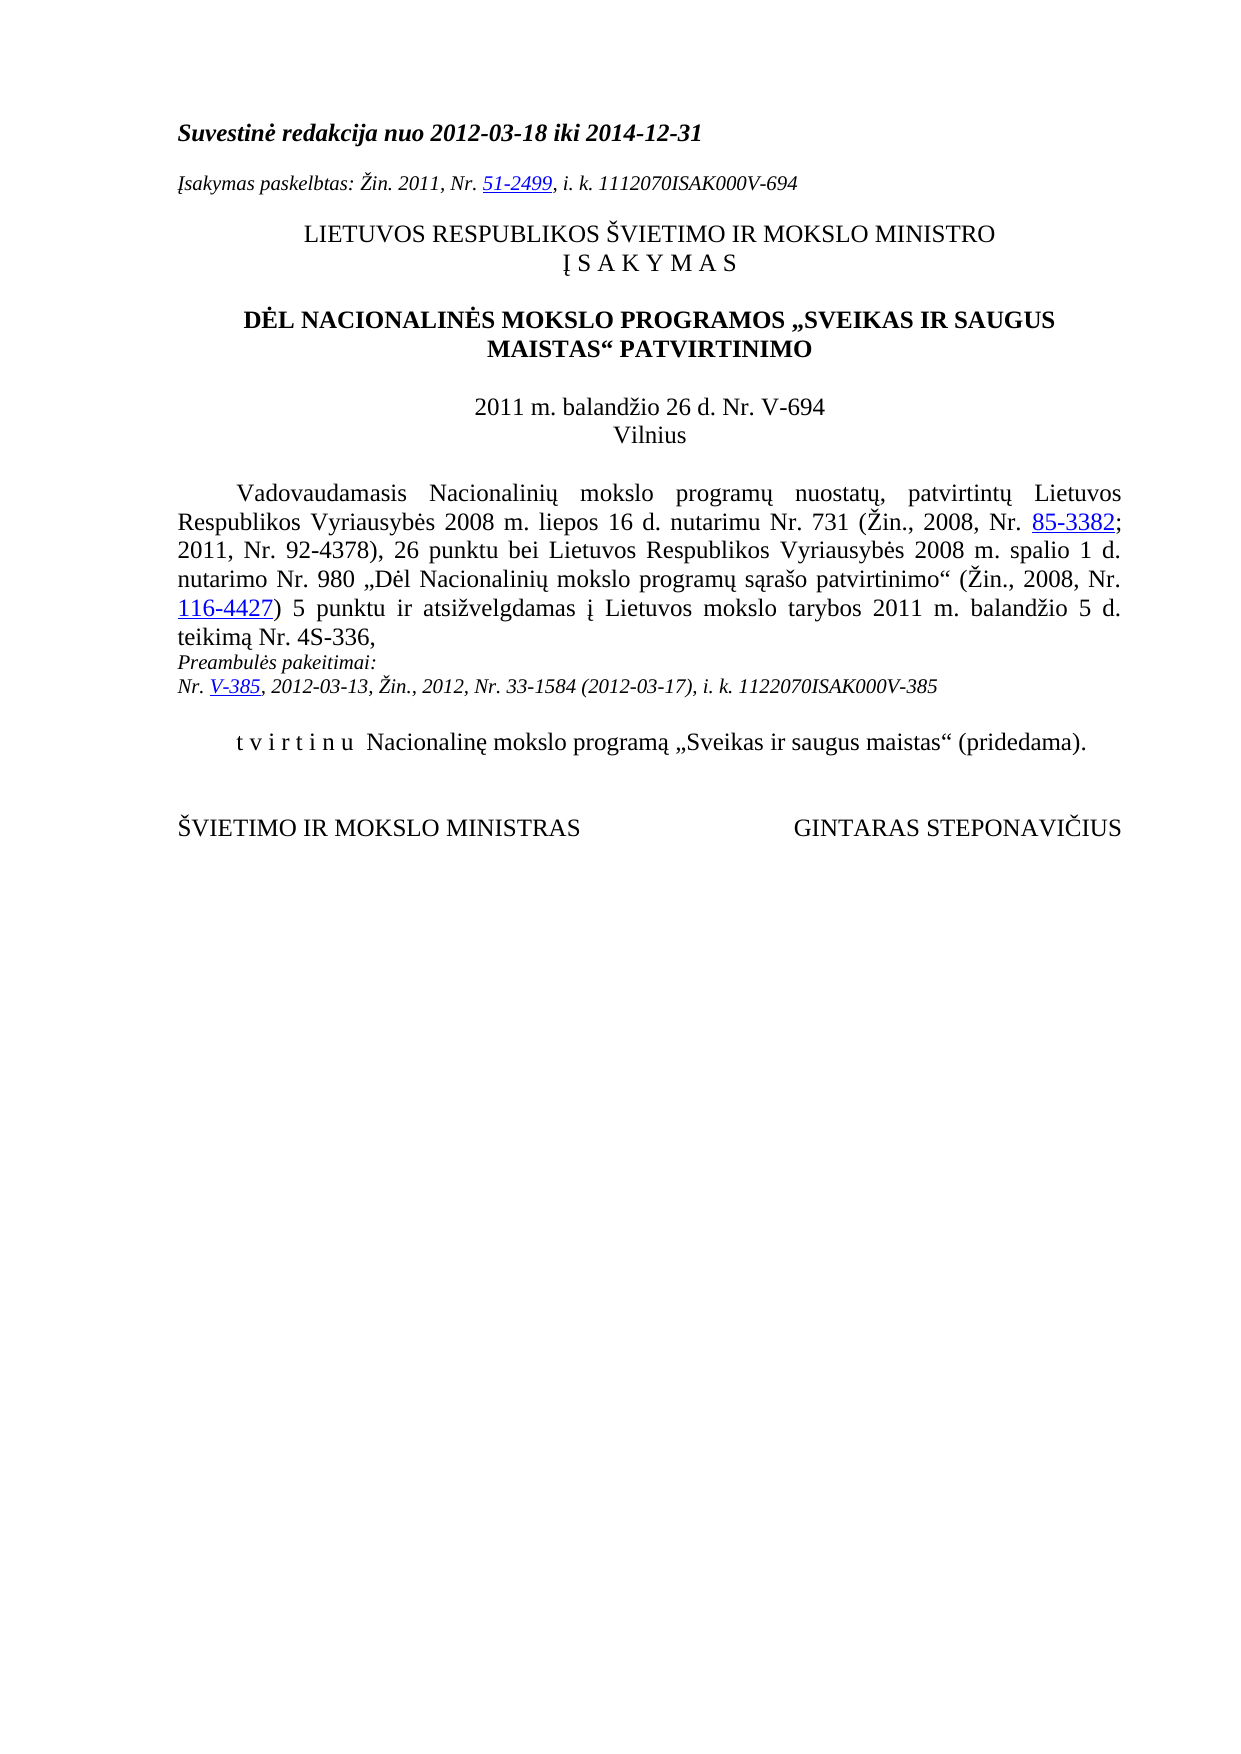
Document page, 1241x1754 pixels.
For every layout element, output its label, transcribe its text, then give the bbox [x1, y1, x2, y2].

text Įsakymas paskelbtas: Žin. 2011, Nr. 51-2499, i. k. 1112070ISAK000V-694 [177, 171, 1122, 195]
text DĖL NACIONALINĖS MOKSLO PROGRAMOS „SVEIKAS IR SAUGUS MAISTAS“ PATVIRTINIMO [177, 305, 1122, 363]
text Vadovaudamasis Nacionalinių mokslo programų nuostatų, patvirtintų Lietuvos Respublikos Vyriausybės 2008 m. liepos 16 d. nutarimu Nr. 731 (Žin., 2008, Nr. 85-3382; 2011, Nr. 92-4378), 26 punktu bei Lietuvos Respublikos Vyriausybės 2008 m. spalio 1 d. nutarimo Nr. 980 „Dėl Nacionalinių mokslo programų sąrašo patvirtinimo“ (Žin., 2008, Nr. 116-4427) 5 punktu ir atsižvelgdamas į Lietuvos mokslo tarybos 2011 m. balandžio 5 d. teikimą Nr. 4S-336, [177, 478, 1122, 650]
text Nr. V-385, 2012-03-13, Žin., 2012, Nr. 33-1584 (2012-03-17), i. k. 1122070ISAK000V-385 [177, 674, 1122, 698]
text 2011 m. balandžio 26 d. Nr. V-694 [177, 392, 1122, 420]
text Suvestinė redakcija nuo 2012-03-18 iki 2014-12-31 [177, 118, 1122, 147]
text ĮSAKYMAS [177, 248, 1122, 277]
text Vilnius [177, 420, 1122, 449]
text Preambulės pakeitimai: [177, 650, 1122, 674]
text LIETUVOS RESPUBLIKOS ŠVIETIMO IR MOKSLO MINISTRO [177, 219, 1122, 248]
text Švietimo ir mokslo ministras Gintaras Steponavičius [177, 813, 1122, 842]
text tvirtinu Nacionalinę mokslo programą „Sveikas ir saugus maistas“ (pridedama). [177, 727, 1122, 756]
